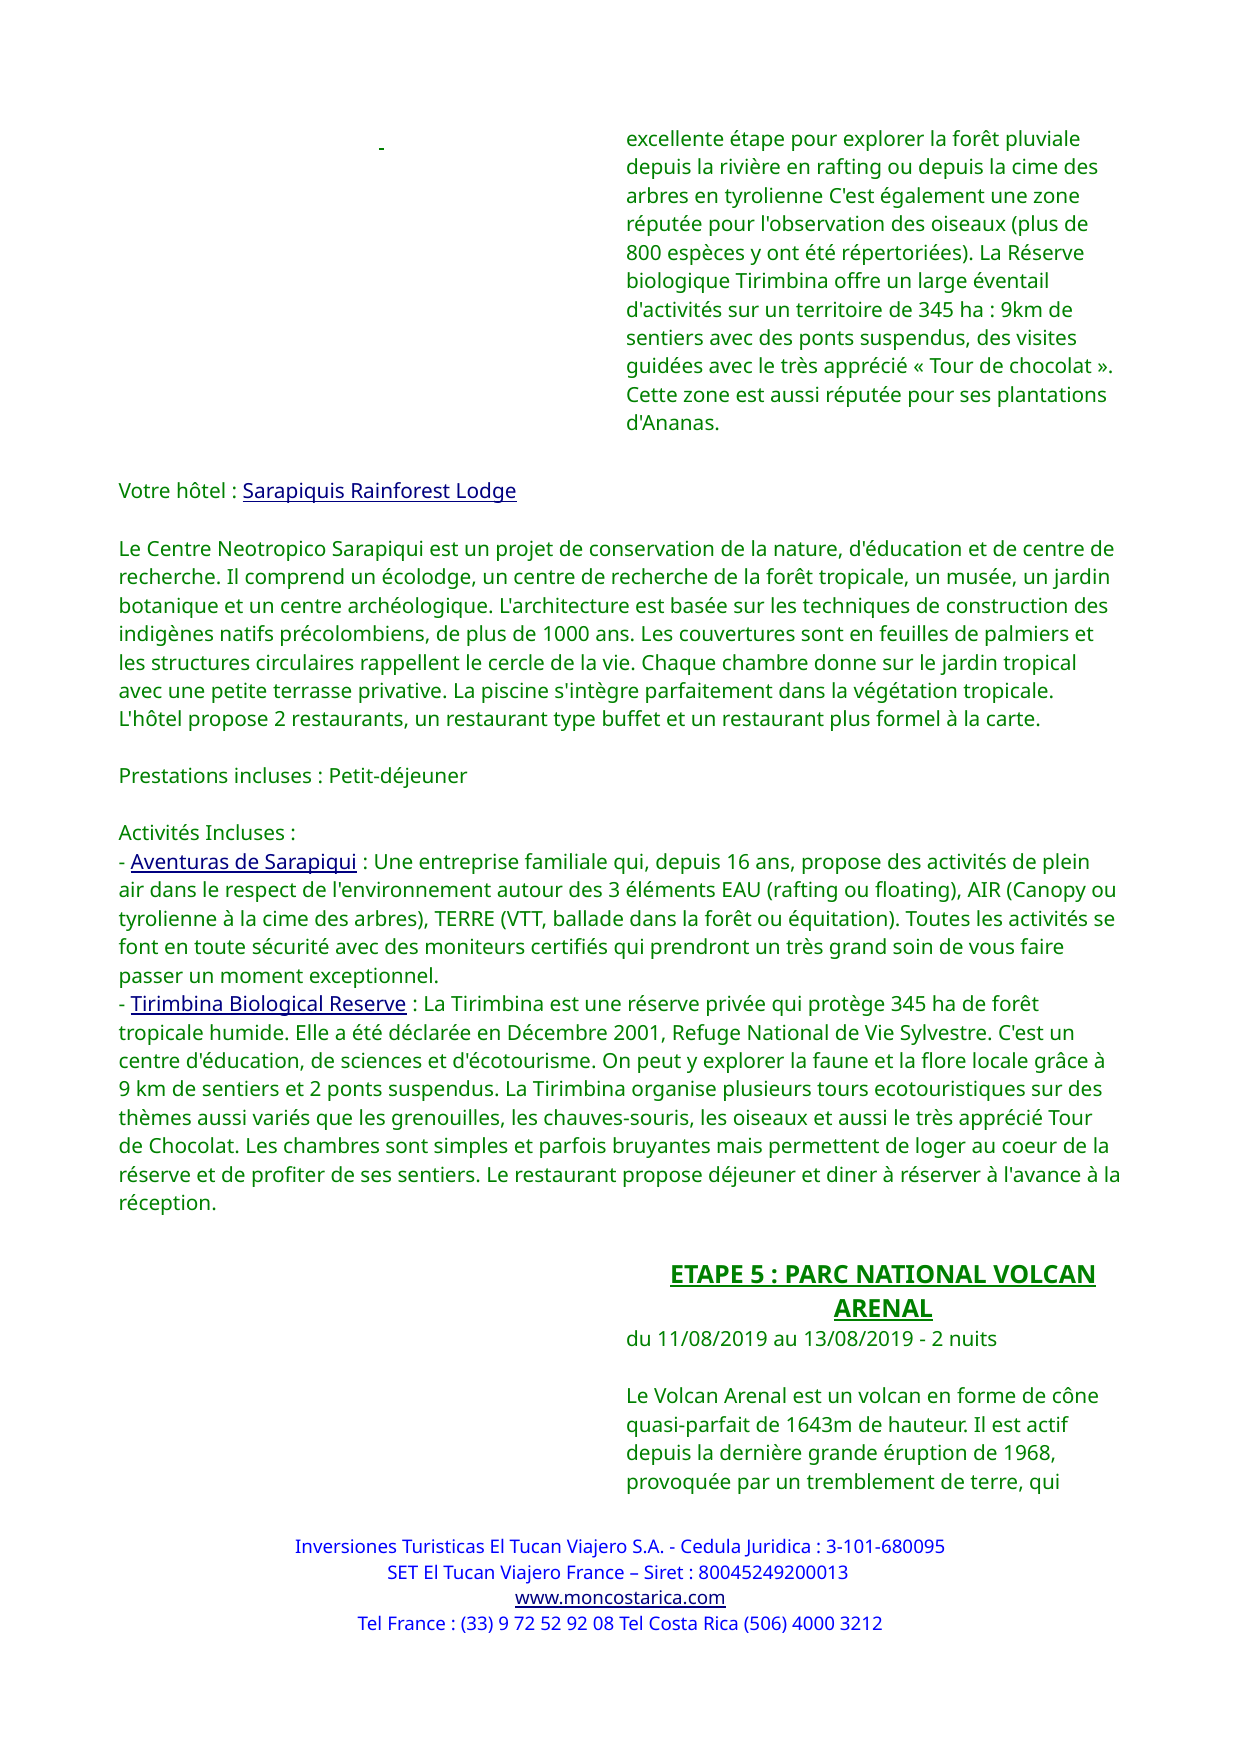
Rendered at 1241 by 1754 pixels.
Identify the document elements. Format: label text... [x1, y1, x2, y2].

text Prestations incluses : Petit-déjeuner [118, 762, 1122, 790]
table_header ETAPE 5 : PARC NATIONAL VOLCAN ARENAL du 11/08/2019 au 13/08/2019 - 2 nuits Le Volcan Arenal est un volcan en forme de cône quasi-parfait de 1643m de hauteur. Il est actif depuis la dernière grande éruption de 1968, provoquée par un tremblement de terre, qui [620, 1251, 1122, 1501]
table_header [118, 118, 620, 443]
text Activités Incluses : [118, 818, 1122, 847]
table_header excellente étape pour explorer la forêt pluviale depuis la rivière en rafting ou depuis la cime des arbres en tyrolienne C'est également une zone réputée pour l'observation des oiseaux (plus de 800 espèces y ont été répertoriées). La Réserve biologique Tirimbina offre un large éventail d'activités sur un territoire de 345 ha : 9km de sentiers avec des ponts suspendus, des visites guidées avec le très apprécié « Tour de chocolat ». Cette zone est aussi réputée pour ses plantations d'Ananas. [620, 118, 1122, 443]
text Votre hôtel : Sarapiquis Rainforest Lodge [118, 477, 1122, 505]
text - Aventuras de Sarapiqui : Une entreprise familiale qui, depuis 16 ans, propose des activités de plein air dans le respect de l'environnement autour des 3 éléments EAU (rafting ou floating), AIR (Canopy ou tyrolienne à la cime des arbres), TERRE (VTT, ballade dans la forêt ou équitation). Toutes les activités se font en toute sécurité avec des moniteurs certifiés qui prendront un très grand soin de vous faire passer un moment exceptionnel. [118, 847, 1122, 989]
text Le Centre Neotropico Sarapiqui est un projet de conservation de la nature, d'éducation et de centre de recherche. Il comprend un écolodge, un centre de recherche de la forêt tropicale, un musée, un jardin botanique et un centre archéologique. L'architecture est basée sur les techniques de construction des indigènes natifs précolombiens, de plus de 1000 ans. Les couvertures sont en feuilles de palmiers et les structures circulaires rappellent le cercle de la vie. Chaque chambre donne sur le jardin tropical avec une petite terrasse privative. La piscine s'intègre parfaitement dans la végétation tropicale. L'hôtel propose 2 restaurants, un restaurant type buffet et un restaurant plus formel à la carte. [118, 534, 1122, 733]
text - Tirimbina Biological Reserve : La Tirimbina est une réserve privée qui protège 345 ha de forêt tropicale humide. Elle a été déclarée en Décembre 2001, Refuge National de Vie Sylvestre. C'est un centre d'éducation, de sciences et d'écotourisme. On peut y explorer la faune et la flore locale grâce à 9 km de sentiers et 2 ponts suspendus. La Tirimbina organise plusieurs tours ecotouristiques sur des thèmes aussi variés que les grenouilles, les chauves-souris, les oiseaux et aussi le très apprécié Tour de Chocolat. Les chambres sont simples et parfois bruyantes mais permettent de loger au coeur de la réserve et de profiter de ses sentiers. Le restaurant propose déjeuner et diner à réserver à l'avance à la réception. [118, 989, 1122, 1217]
table_header [118, 1251, 620, 1501]
